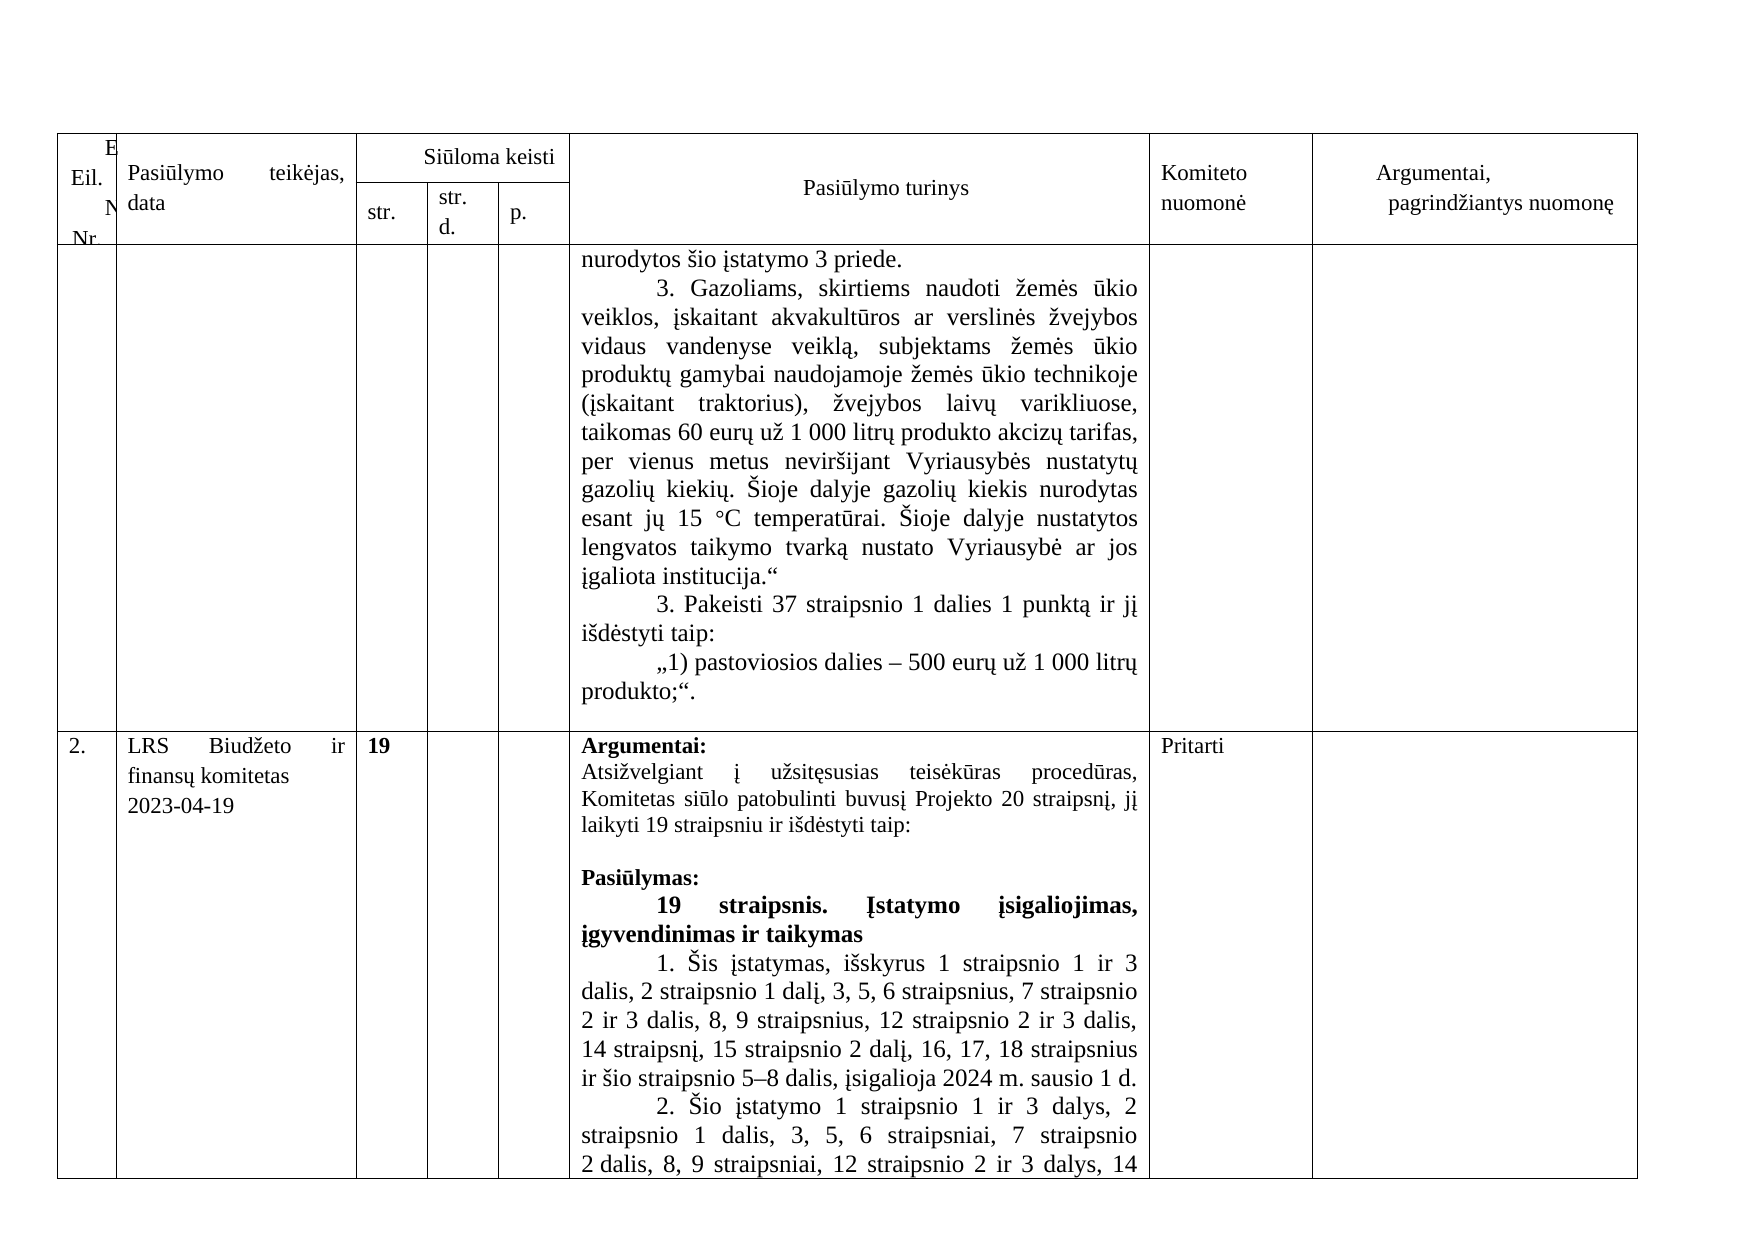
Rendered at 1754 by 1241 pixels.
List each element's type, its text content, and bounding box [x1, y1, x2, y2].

table_cell nurodytos šio įstatymo 3 priede. 3. Gazoliams, skirtiems naudoti žemės ūkio veiklos, įskaitant akvakultūros ar verslinės žvejybos vidaus vandenyse veiklą, subjektams žemės ūkio produktų gamybai naudojamoje žemės ūkio technikoje (įskaitant traktorius), žvejybos laivų varikliuose, taikomas 60 eurų už 1 000 litrų produkto akcizų tarifas, per vienus metus neviršijant Vyriausybės nustatytų gazolių kiekių. Šioje dalyje gazolių kiekis nurodytas esant jų 15 °C temperatūrai. Šioje dalyje nustatytos lengvatos taikymo tvarką nustato Vyriausybė ar jos įgaliota institucija.“ 3. Pakeisti 37 straipsnio 1 dalies 1 punktą ir jį išdėstyti taip: „1) pastoviosios dalies – 500 eurų už 1 000 litrų produkto;“. [570, 245, 1149, 731]
table_header Komiteto nuomonė [1150, 134, 1312, 243]
table_cell [117, 245, 356, 731]
table_cell [428, 245, 498, 731]
table_cell 2. [58, 732, 116, 1178]
table_cell 19 [357, 732, 427, 1178]
table_header Pasiūlymo turinys [570, 134, 1149, 243]
table_cell str. [357, 183, 427, 243]
table_cell [428, 732, 498, 1178]
table_cell [499, 245, 569, 731]
table_cell p. [499, 183, 569, 243]
table_cell Argumentai: Atsižvelgiant į užsitęsusias teisėkūras procedūras, Komitetas siūlo patobulinti buvusį Projekto 20 straipsnį, jį laikyti 19 straipsniu ir išdėstyti taip: Pasiūlymas: 19 straipsnis. Įstatymo įsigaliojimas, įgyvendinimas ir taikymas 1. Šis įstatymas, išskyrus 1 straipsnio 1 ir 3 dalis, 2 straipsnio 1 dalį, 3, 5, 6 straipsnius, 7 straipsnio 2 ir 3 dalis, 8, 9 straipsnius, 12 straipsnio 2 ir 3 dalis, 14 straipsnį, 15 straipsnio 2 dalį, 16, 17, 18 straipsnius ir šio straipsnio 5–8 dalis, įsigalioja 2024 m. sausio 1 d. 2. Šio įstatymo 1 straipsnio 1 ir 3 dalys, 2 straipsnio 1 dalis, 3, 5, 6 straipsniai, 7 straipsnio 2 dalis, 8, 9 straipsniai, 12 straipsnio 2 ir 3 dalys, 14 [570, 732, 1149, 1178]
table_header Siūloma keisti [357, 134, 569, 182]
table_header Argumentai, pagrindžiantys nuomonę [1313, 134, 1637, 243]
table_cell [1313, 732, 1637, 1178]
table_cell [1150, 245, 1312, 731]
table_cell LRS Biudžeto ir finansų komitetas 2023-04-19 [117, 732, 356, 1178]
table_cell Pritarti [1150, 732, 1312, 1178]
table_cell [357, 245, 427, 731]
table_cell [58, 245, 116, 731]
table_header EEil. NNr. [58, 134, 116, 243]
table_cell str. d. [428, 183, 498, 243]
table_header Pasiūlymo teikėjas, data [117, 134, 356, 243]
table_cell [499, 732, 569, 1178]
table_cell [1313, 245, 1637, 731]
